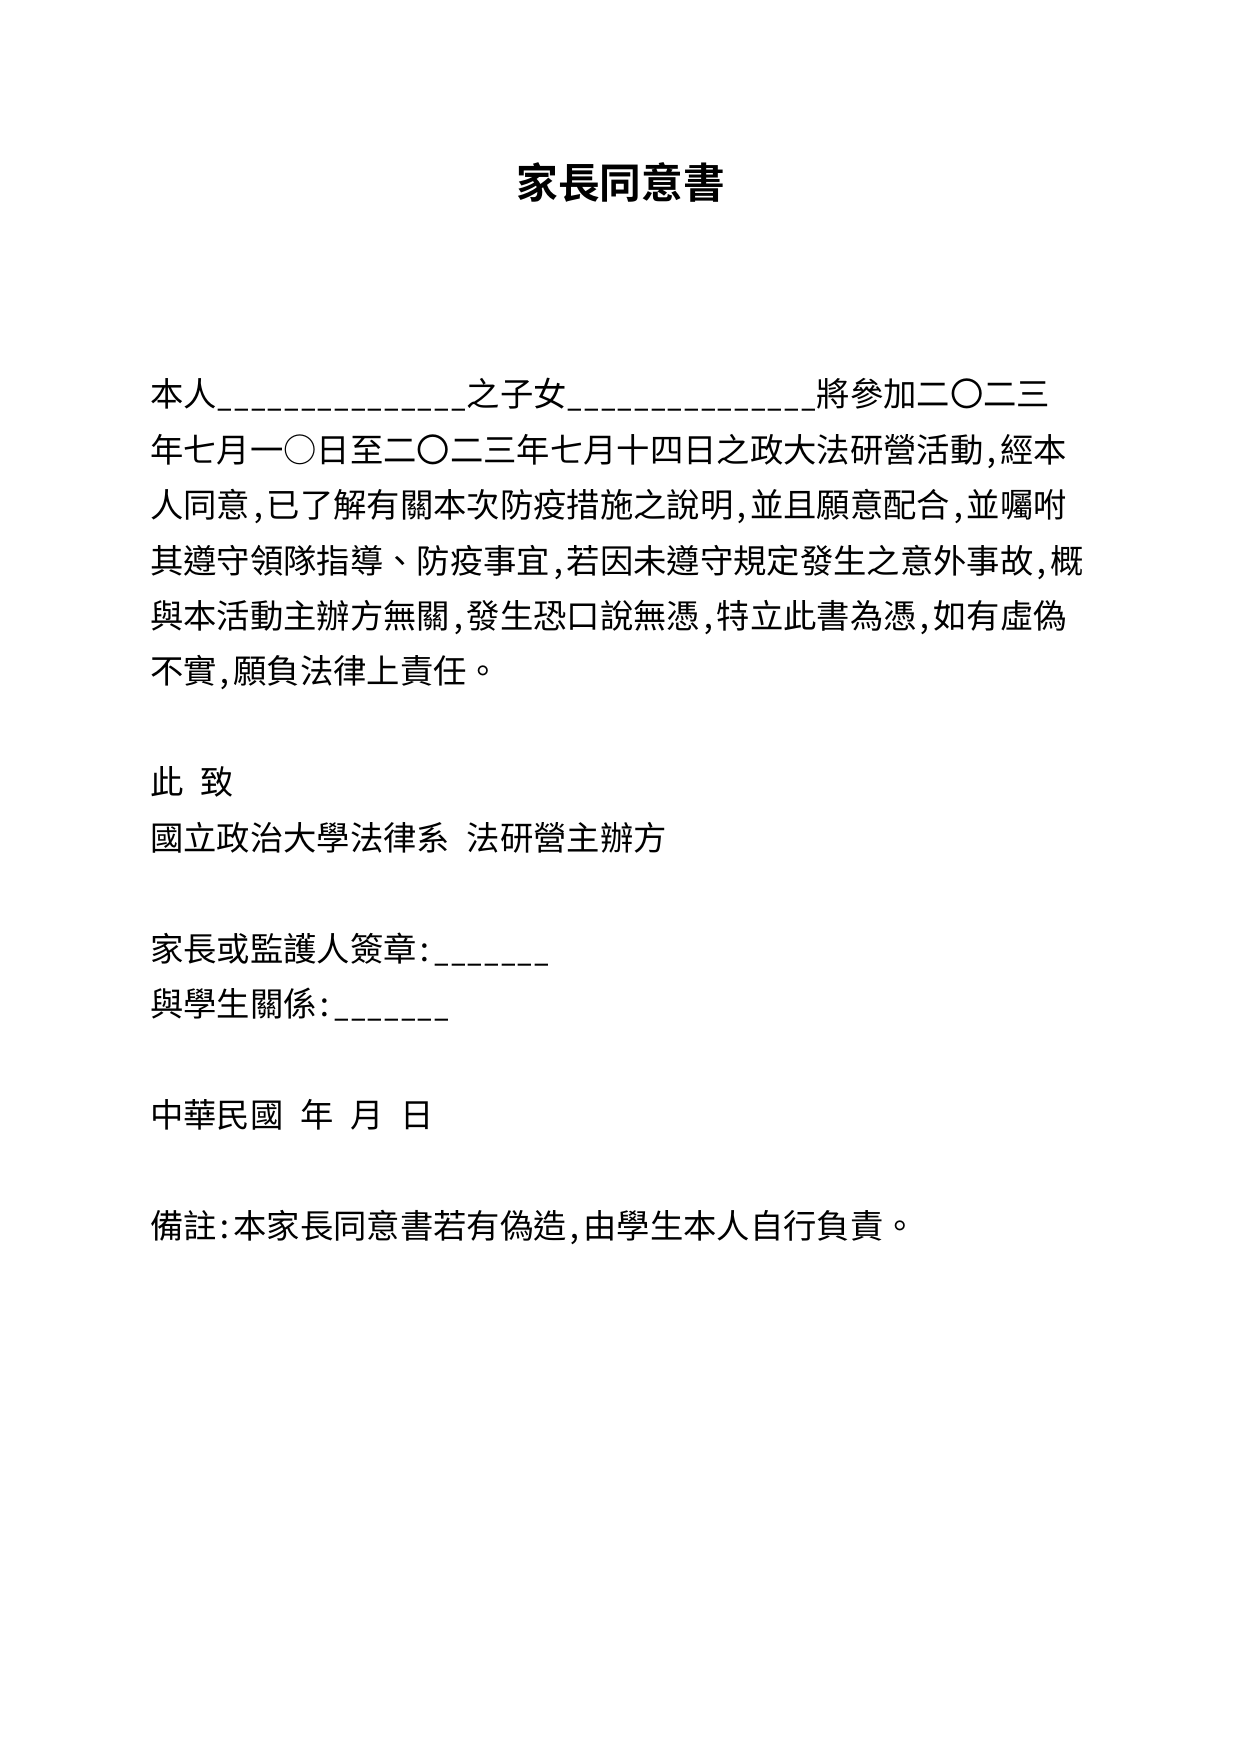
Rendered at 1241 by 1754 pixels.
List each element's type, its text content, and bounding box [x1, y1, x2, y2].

text 國立政治大學法律系 法研營主辦方 [150, 812, 1091, 860]
text 家長同意書 [150, 150, 1091, 210]
text 年七月一○日至二〇二三年七月十四日之政大法研營活動,經本人同意,已了解有關本次防疫措施之說明,並且願意配合,並囑咐其遵守領隊指導、防疫事宜,若因未遵守規定發生之意外事故,概與本活動主辦方無關,發生恐口說無憑,特立此書為憑,如有虛偽不實,願負法律上責任。 [150, 424, 1091, 693]
text 本人_______________之子女_______________將參加二〇二三 [150, 368, 1091, 416]
text 此 致 [150, 756, 1091, 804]
text 備註:本家長同意書若有偽造,由學生本人自行負責。 [150, 1199, 1091, 1248]
text 家長或監護人簽章:_______ [150, 922, 1091, 971]
text 中華民國 年 月 日 [150, 1089, 1091, 1137]
text 與學生關係:_______ [150, 978, 1091, 1026]
